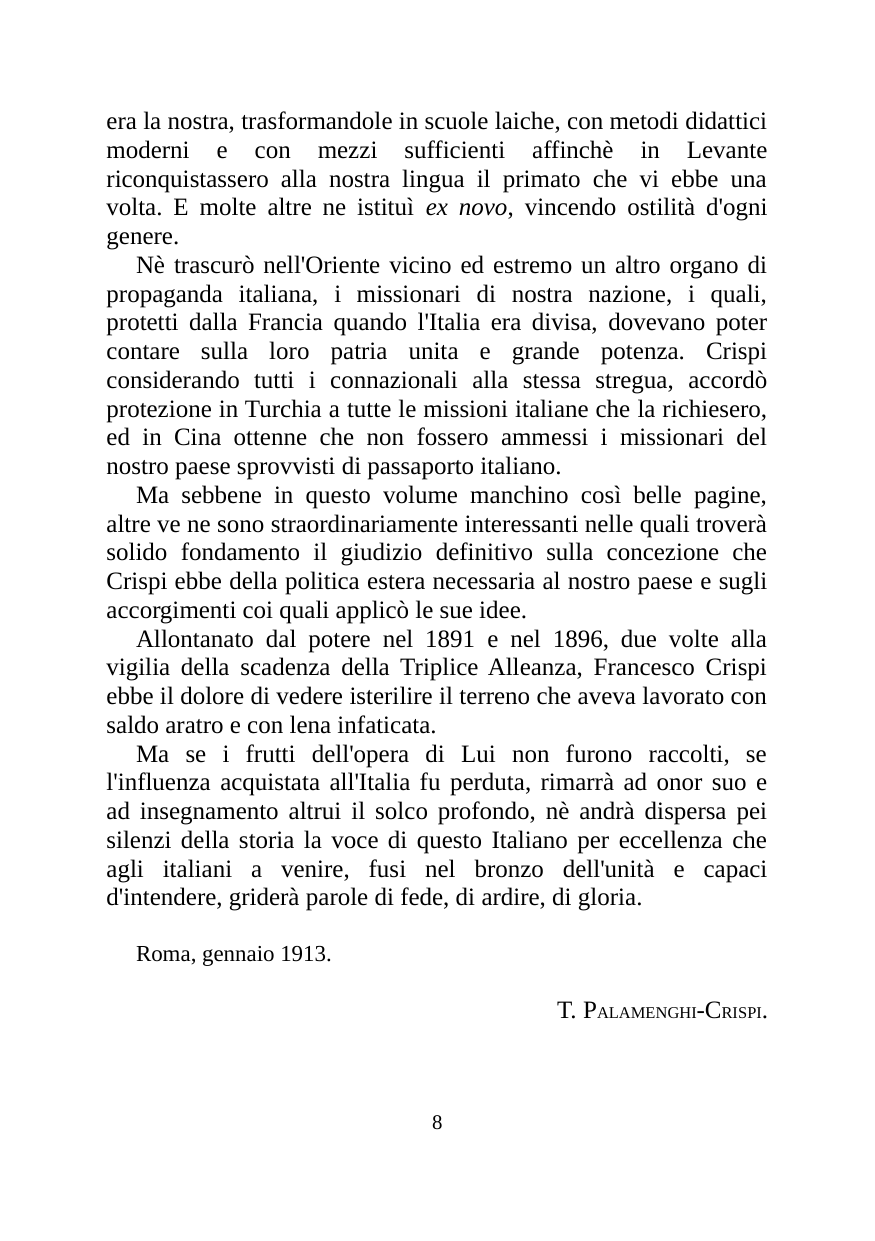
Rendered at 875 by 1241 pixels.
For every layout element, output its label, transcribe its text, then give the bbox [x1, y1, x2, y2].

text T. Palamenghi-Crispi. [106, 995, 768, 1024]
text Nè trascurò nell'Oriente vicino ed estremo un altro organo di propaganda italiana, i missionari di nostra nazione, i quali, protetti dalla Francia quando l'Italia era divisa, dovevano poter contare sulla loro patria unita e grande potenza. Crispi considerando tutti i connazionali alla stessa stregua, accordò protezione in Turchia a tutte le missioni italiane che la richiesero, ed in Cina ottenne che non fossero ammessi i missionari del nostro paese sprovvisti di passaporto italiano. [106, 250, 768, 480]
text Ma se i frutti dell'opera di Lui non furono raccolti, se l'influenza acquistata all'Italia fu perduta, rimarrà ad onor suo e ad insegnamento altrui il solco profondo, nè andrà dispersa pei silenzi della storia la voce di questo Italiano per eccellenza che agli italiani a venire, fusi nel bronzo dell'unità e capaci d'intendere, griderà parole di fede, di ardire, di gloria. [106, 739, 768, 911]
text Roma, gennaio 1913. [106, 940, 768, 966]
text Allontanato dal potere nel 1891 e nel 1896, due volte alla vigilia della scadenza della Triplice Alleanza, Francesco Crispi ebbe il dolore di vedere isterilire il terreno che aveva lavorato con saldo aratro e con lena infaticata. [106, 624, 768, 739]
text Ma sebbene in questo volume manchino così belle pagine, altre ve ne sono straordinariamente interessanti nelle quali troverà solido fondamento il giudizio definitivo sulla concezione che Crispi ebbe della politica estera necessaria al nostro paese e sugli accorgimenti coi quali applicò le sue idee. [106, 480, 768, 624]
text era la nostra, trasformandole in scuole laiche, con metodi didattici moderni e con mezzi sufficienti affinchè in Levante riconquistassero alla nostra lingua il primato che vi ebbe una volta. E molte altre ne istituì ex novo, vincendo ostilità d'ogni genere. [106, 106, 768, 250]
